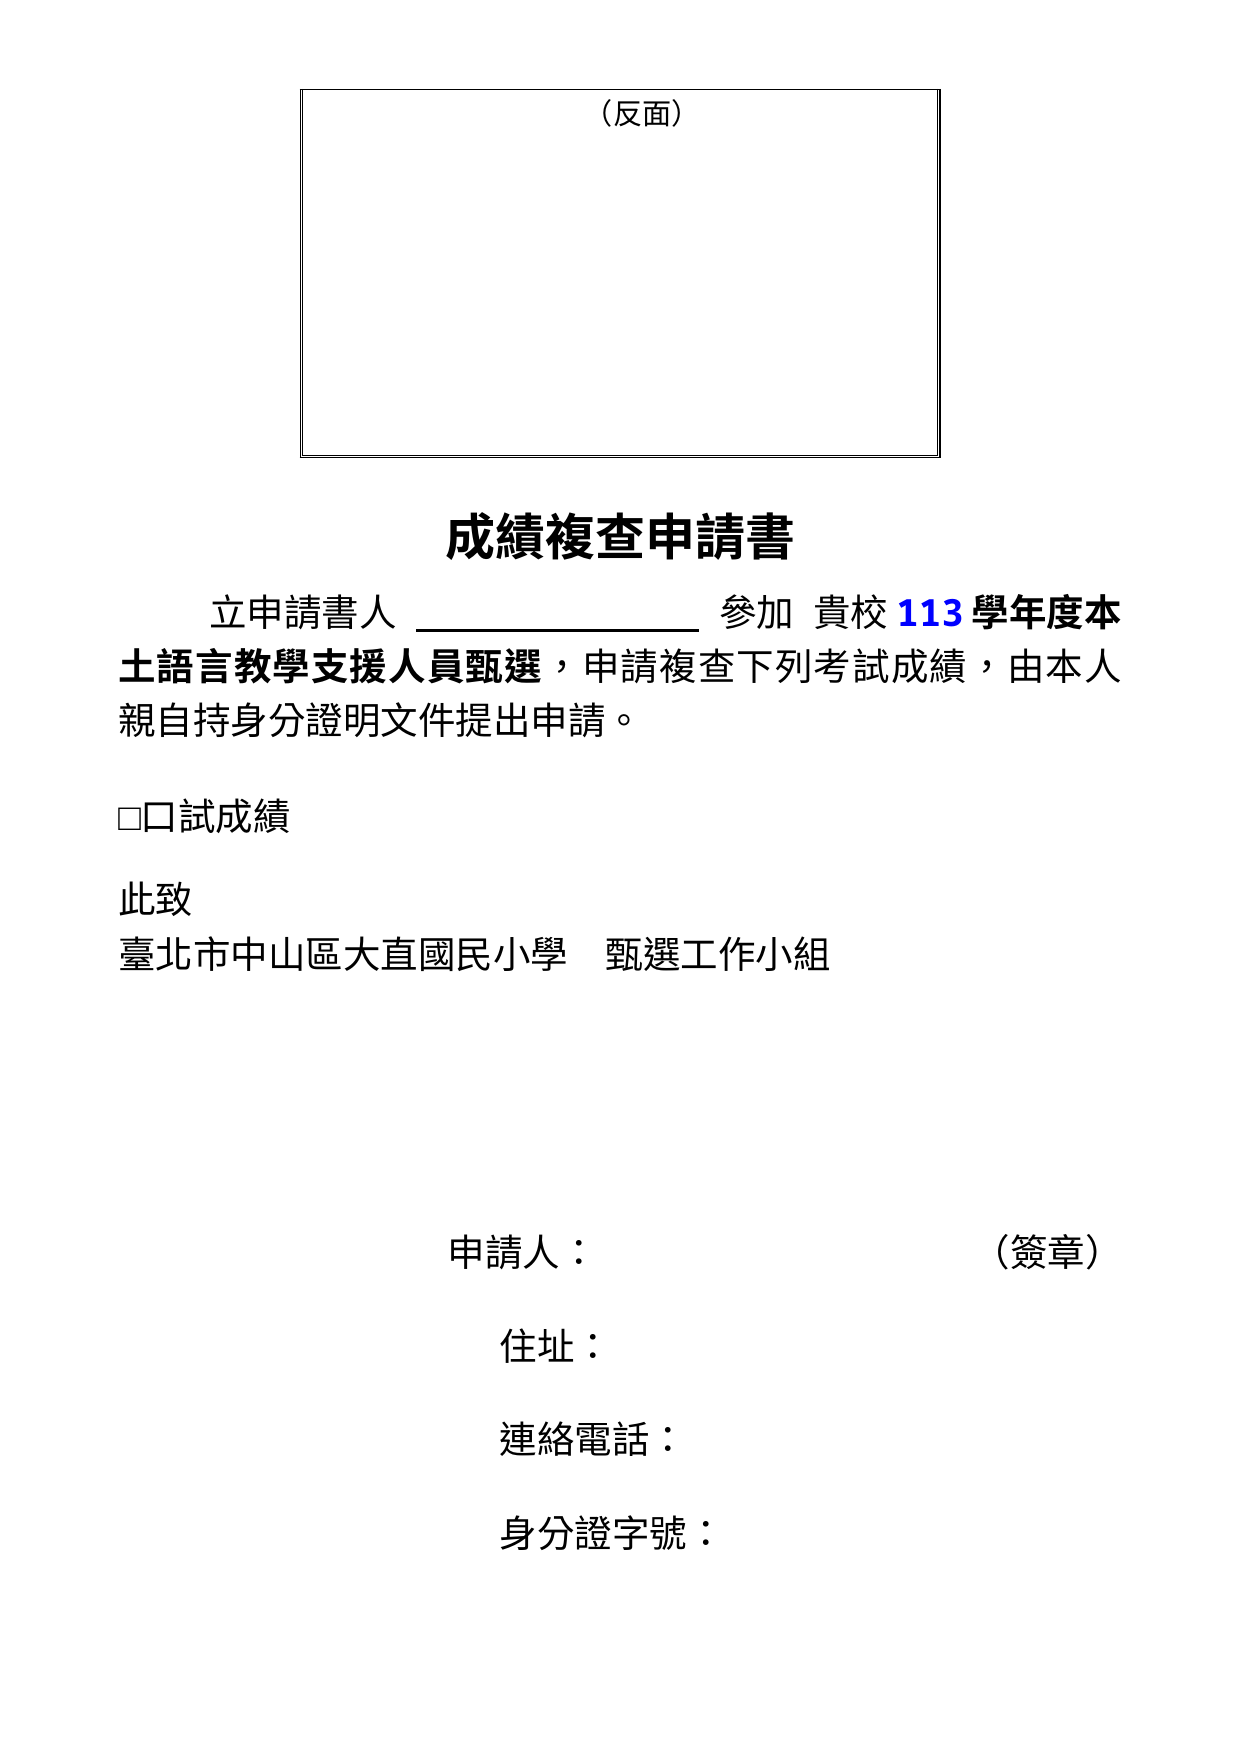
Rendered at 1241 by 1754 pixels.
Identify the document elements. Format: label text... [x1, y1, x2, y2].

text 住址： [410, 1277, 1122, 1371]
text 連絡電話： [410, 1371, 1122, 1464]
table_cell （反面） [303, 90, 937, 455]
text 臺北市中山區大直國民小學 甄選工作小組 [118, 925, 1122, 979]
text 此致 [118, 841, 1122, 925]
text 立申請書人 參加 貴校113學年度本土語言教學支援人員甄選，申請複查下列考試成績，由本人親自持身分證明文件提出申請。 [118, 582, 1122, 746]
text 身分證字號： [410, 1464, 1122, 1558]
text 申請人： （簽章） [118, 1183, 1122, 1277]
text □口試成績 [118, 758, 1122, 841]
text 成績複查申請書 [118, 498, 1122, 570]
